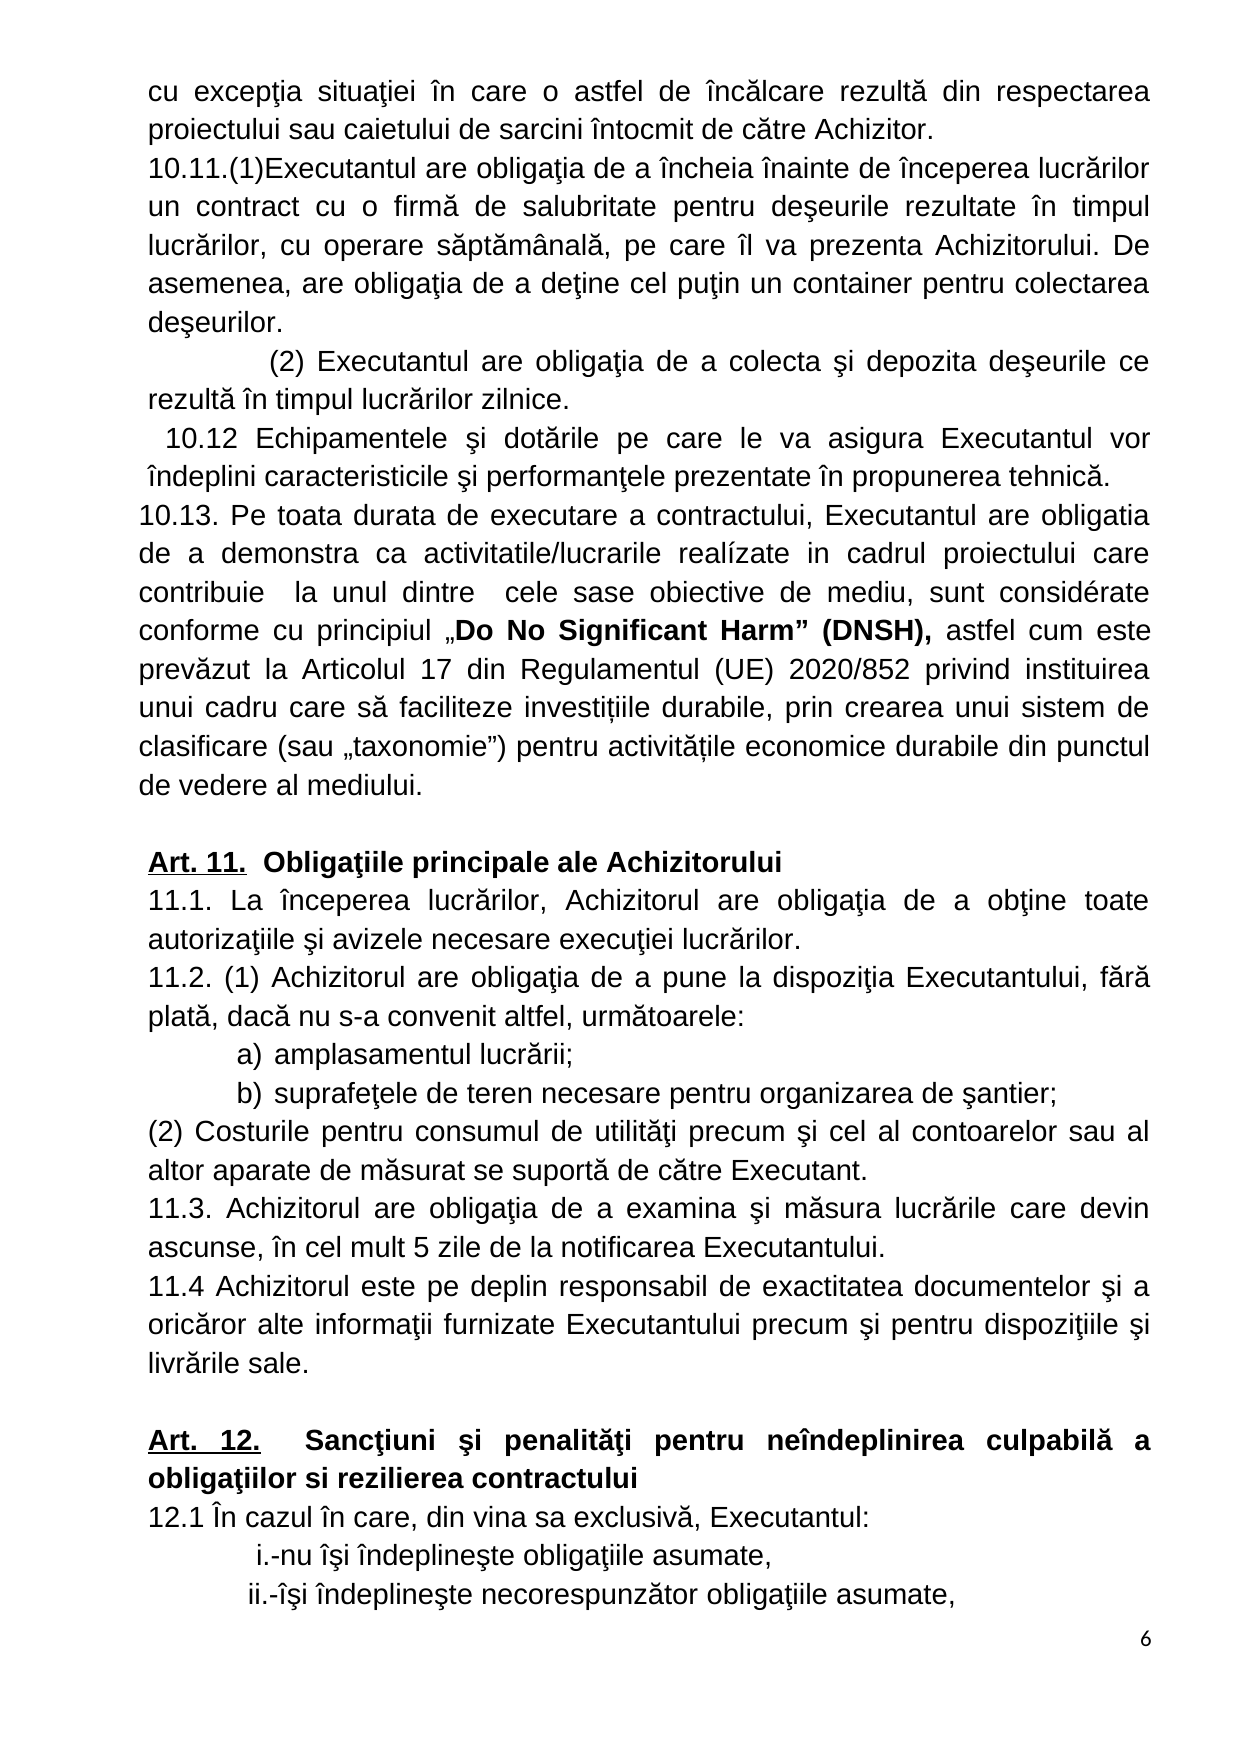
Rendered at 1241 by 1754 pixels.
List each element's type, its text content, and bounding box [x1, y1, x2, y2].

text ii.-îşi îndeplineşte necorespunzător obligaţiile asumate, [148, 1577, 1152, 1611]
text 12.1 În cazul în care, din vina sa exclusivă, Executantul: [148, 1500, 1152, 1533]
text 11.4 Achizitorul este pe deplin responsabil de exactitatea documentelor şi a oricăror alte informaţii furnizate Executantului precum şi pentru dispoziţiile şi livrările sale. [148, 1269, 1152, 1379]
text 10.11.(1)Executantul are obligaţia de a încheia înainte de începerea lucrărilor un contract cu o firmă de salubritate pentru deşeurile rezultate în timpul lucrărilor, cu operare săptămânală, pe care îl va prezenta Achizitorului. De asemenea, are obligaţia de a deţine cel puţin un container pentru colectarea deşeurilor. [148, 151, 1152, 339]
text Art. 12. Sancţiuni şi penalităţi pentru neîndeplinirea culpabilă a obligaţiilor si rezilierea contractului [148, 1423, 1152, 1495]
text 11.3. Achizitorul are obligaţia de a examina şi măsura lucrările care devin ascunse, în cel mult 5 zile de la notificarea Executantului. [148, 1192, 1152, 1264]
text (2) Executantul are obligaţia de a colecta şi depozita deşeurile ce rezultă în timpul lucrărilor zilnice. [148, 344, 1152, 416]
text Art. 11. Obligaţiile principale ale Achizitorului [148, 845, 1152, 878]
list suprafeţele de teren necesare pentru organizarea de şantier; [236, 1076, 1152, 1109]
text 11.1. La începerea lucrărilor, Achizitorul are obligaţia de a obţine toate autorizaţiile şi avizele necesare execuţiei lucrărilor. [148, 883, 1152, 955]
list amplasamentul lucrării; [236, 1037, 1152, 1071]
text cu excepţia situaţiei în care o astfel de încălcare rezultă din respectarea proiectului sau caietului de sarcini întocmit de către Achizitor. [148, 74, 1152, 146]
text 11.2. (1) Achizitorul are obligaţia de a pune la dispoziţia Executantului, fără plată, dacă nu s-a convenit altfel, următoarele: [148, 960, 1152, 1032]
text (2) Costurile pentru consumul de utilităţi precum şi cel al contoarelor sau al altor aparate de măsurat se suportă de către Executant. [148, 1114, 1152, 1187]
text 10.12 Echipamentele şi dotările pe care le va asigura Executantul vor îndeplini caracteristicile şi performanţele prezentate în propunerea tehnică. [148, 421, 1152, 493]
text 10.13. Pe toata durata de executare a contractului, Executantul are obligatia de a demonstra ca activitatile/lucrarile realízate in cadrul proiectului care contribuie la unul dintre cele sase obiective de mediu, sunt considérate conforme cu principiul „Do No Significant Harm” (DNSH), astfel cum este prevăzut la Articolul 17 din Regulamentul (UE) 2020/852 privind instituirea unui cadru care să faciliteze investițiile durabile, prin crearea unui sistem de clasificare (sau „taxonomie”) pentru activitățile economice durabile din punctul de vedere al mediului. [138, 498, 1152, 801]
text i.-nu îşi îndeplineşte obligaţiile asumate, [148, 1538, 1152, 1572]
